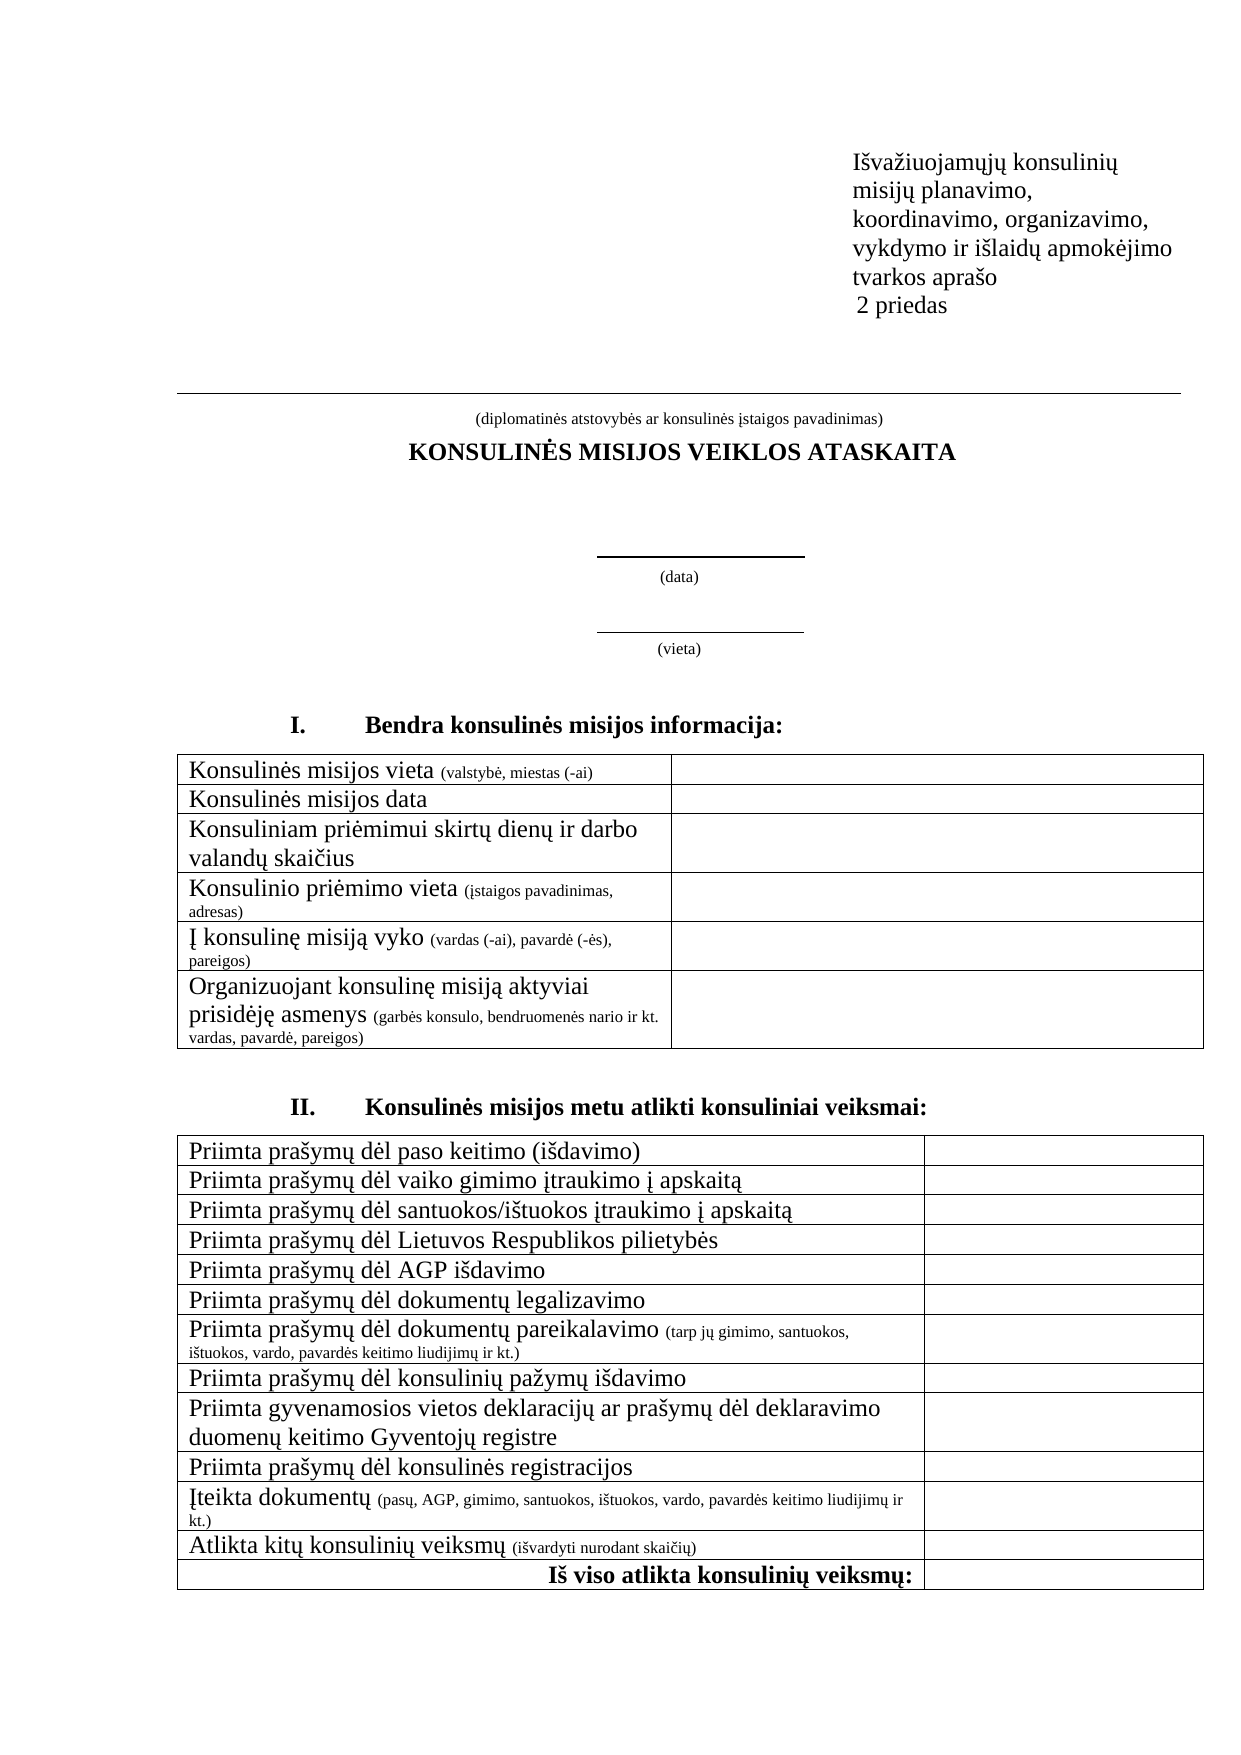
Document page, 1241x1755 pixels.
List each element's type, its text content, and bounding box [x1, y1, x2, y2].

table_cell [925, 1482, 1203, 1529]
table_cell Įteikta dokumentų (pasų, AGP, gimimo, santuokos, ištuokos, vardo, pavardės keitimo liudijimų ir kt.) [178, 1482, 924, 1529]
table_cell [925, 1195, 1203, 1224]
table_cell Į konsulinę misiją vyko (vardas (-ai), pavardė (-ės), pareigos) [178, 922, 671, 970]
table_cell Organizuojant konsulinę misiją aktyviai prisidėję asmenys (garbės konsulo, bendruomenės nario ir kt. vardas, pavardė, pareigos) [178, 971, 671, 1047]
table_cell [925, 1166, 1203, 1194]
table_cell [925, 1285, 1203, 1313]
table_cell Priimta prašymų dėl dokumentų pareikalavimo (tarp jų gimimo, santuokos, ištuokos, vardo, pavardės keitimo liudijimų ir kt.) [178, 1315, 924, 1362]
table_cell [925, 1531, 1203, 1559]
table_cell [925, 1364, 1203, 1392]
table_cell Priimta prašymų dėl santuokos/ištuokos įtraukimo į apskaitą [178, 1195, 924, 1224]
table_cell [925, 1452, 1203, 1481]
table_header [672, 755, 1203, 783]
table_cell [925, 1393, 1203, 1451]
table_header Priimta prašymų dėl paso keitimo (išdavimo) [178, 1136, 924, 1164]
table_cell [672, 814, 1203, 872]
table_cell Priimta prašymų dėl konsulinės registracijos [178, 1452, 924, 1481]
list Bendra konsulinės misijos informacija: [290, 711, 1181, 739]
table_header Konsulinės misijos vieta (valstybė, miestas (-ai) [178, 755, 671, 783]
table_cell [925, 1315, 1203, 1362]
table_cell Atlikta kitų konsulinių veiksmų (išvardyti nurodant skaičių) [178, 1531, 924, 1559]
table_cell Priimta gyvenamosios vietos deklaracijų ar prašymų dėl deklaravimo duomenų keitimo Gyventojų registre [178, 1393, 924, 1451]
table_cell Konsuliniam priėmimui skirtų dienų ir darbo valandų skaičius [178, 814, 671, 872]
table_cell Priimta prašymų dėl konsulinių pažymų išdavimo [178, 1364, 924, 1392]
table_cell [672, 971, 1203, 1047]
table_cell Iš viso atlikta konsulinių veiksmų: [178, 1560, 924, 1589]
text Išvažiuojamųjų konsulinių misijų planavimo, koordinavimo, organizavimo, vykdymo ir išlaidų apmokėjimo tvarkos aprašo [852, 147, 1181, 291]
table_cell Priimta prašymų dėl Lietuvos Respublikos pilietybės [178, 1225, 924, 1254]
text (diplomatinės atstovybės ar konsulinės įstaigos pavadinimas) [177, 409, 1181, 428]
table_cell Priimta prašymų dėl AGP išdavimo [178, 1255, 924, 1284]
text (data) [177, 567, 1181, 586]
text (vieta) [177, 639, 1181, 658]
table_cell [925, 1255, 1203, 1284]
table_cell Priimta prašymų dėl vaiko gimimo įtraukimo į apskaitą [178, 1166, 924, 1194]
text 2 priedas [327, 291, 1181, 319]
text KONSULINĖS MISIJOS VEIKLOS ATASKAITA [177, 437, 1181, 466]
table_cell [925, 1225, 1203, 1254]
table_cell Konsulinės misijos data [178, 785, 671, 813]
list Konsulinės misijos metu atlikti konsuliniai veiksmai: [290, 1092, 1181, 1120]
table_cell [672, 873, 1203, 921]
table_header [925, 1136, 1203, 1164]
table_cell Priimta prašymų dėl dokumentų legalizavimo [178, 1285, 924, 1313]
table_cell [925, 1560, 1203, 1589]
table_cell [672, 922, 1203, 970]
table_cell [672, 785, 1203, 813]
table_cell Konsulinio priėmimo vieta (įstaigos pavadinimas, adresas) [178, 873, 671, 921]
